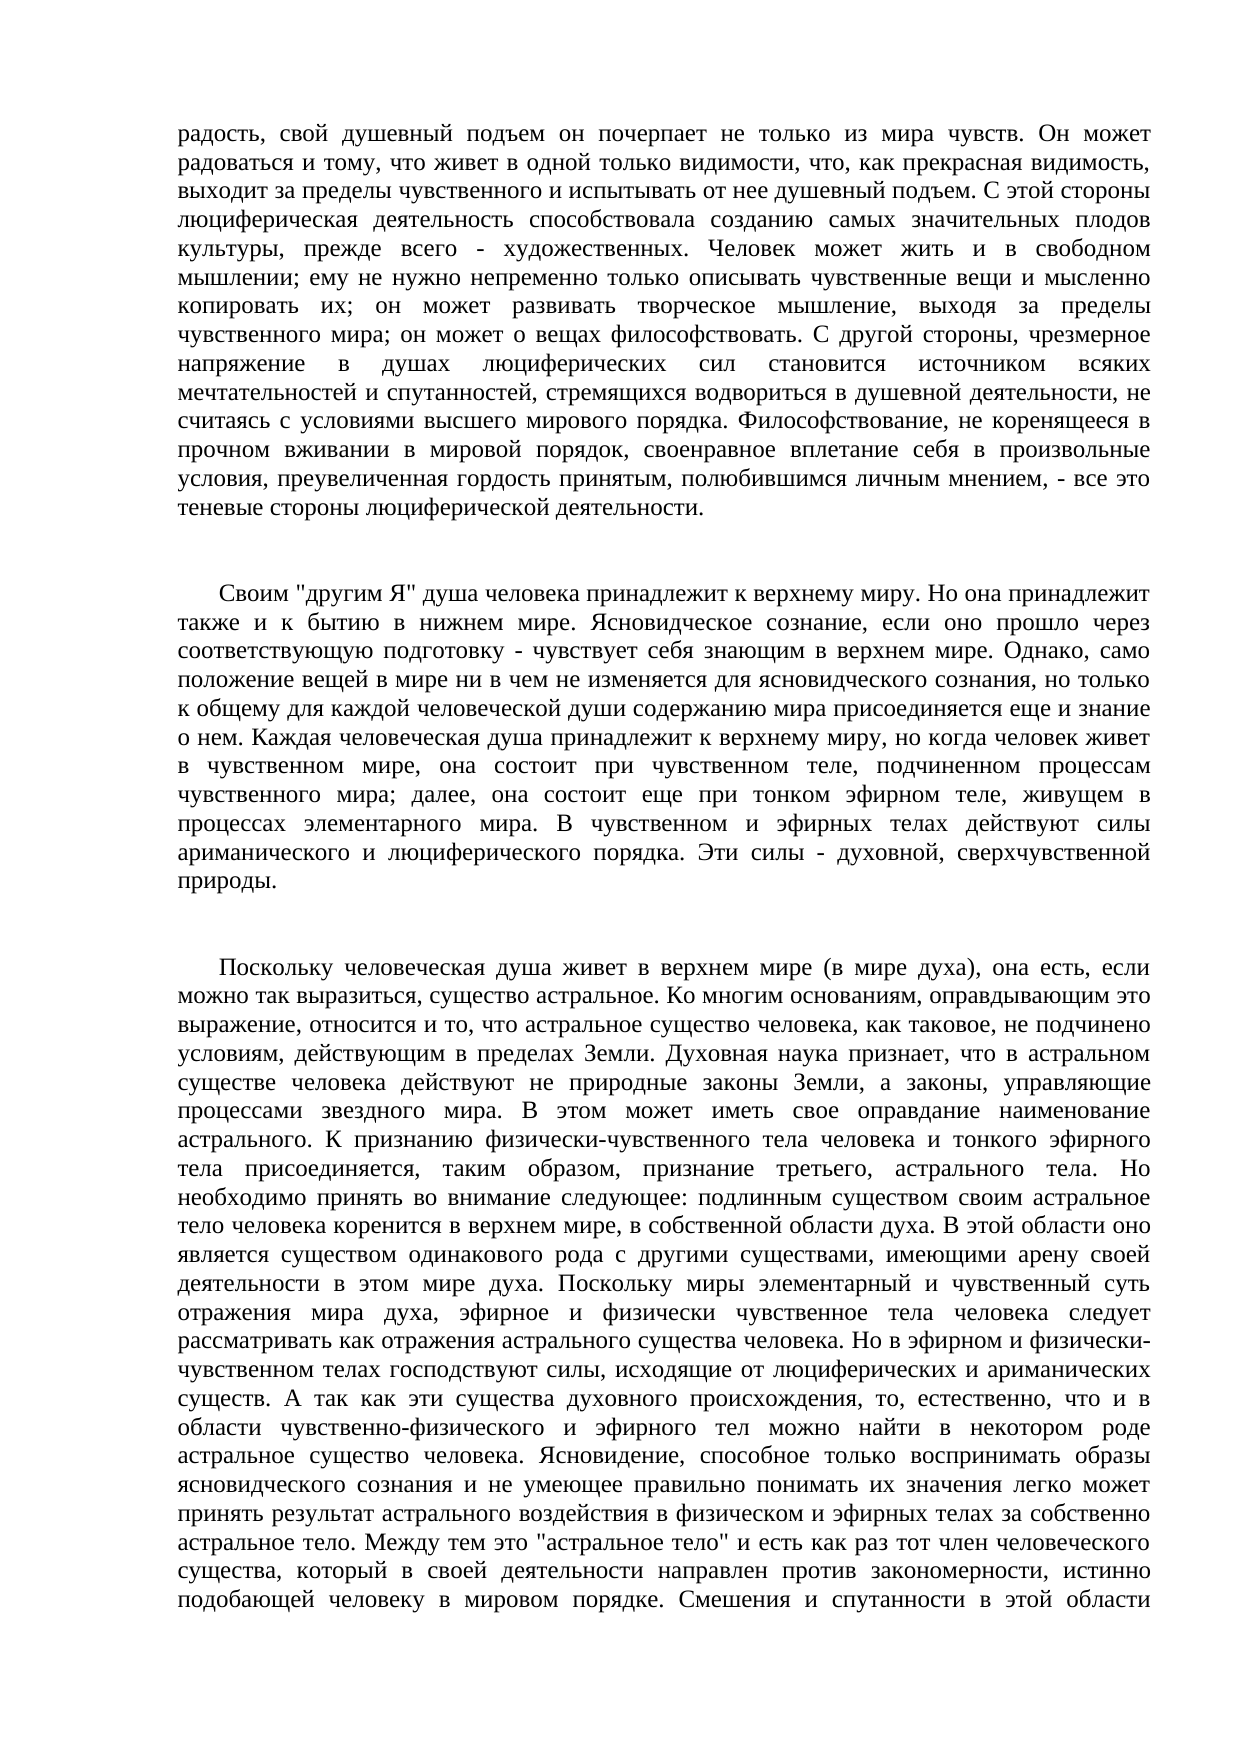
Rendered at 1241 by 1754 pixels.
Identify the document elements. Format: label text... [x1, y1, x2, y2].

text Поскольку человеческая душа живет в верхнем мире (в мире духа), она есть, если можно так выразиться, существо астральное. Ко многим основаниям, оправдывающим это выражение, относится и то, что астральное существо человека, как таковое, не подчинено условиям, действующим в пределах Земли. Духовная наука признает, что в астральном существе человека действуют не природные законы Земли, а законы, управляющие процессами звездного мира. В этом может иметь свое оправдание наименование астрального. К признанию физически-чувственного тела человека и тонкого эфирного тела присоединяется, таким образом, признание третьего, астрального тела. Но необходимо принять во внимание следующее: подлинным существом своим астральное тело человека коренится в верхнем мире, в собственной области духа. В этой области оно является существом одинакового рода с другими существами, имеющими арену своей деятельности в этом мире духа. Поскольку миры элементарный и чувственный суть отражения мира духа, эфирное и физически чувственное тела человека следует рассматривать как отражения астрального существа человека. Но в эфирном и физически-чувственном телах господствуют силы, исходящие от люциферических и ариманических существ. А так как эти существа духовного происхождения, то, естественно, что и в области чувственно-физического и эфирного тел можно найти в некотором роде астральное существо человека. Ясновидение, способное только воспринимать образы ясновидческого сознания и не умеющее правильно понимать их значения легко может принять результат астрального воздействия в физическом и эфирных телах за собственно астральное тело. Между тем это "астральное тело" и есть как раз тот член человеческого существа, который в своей деятельности направлен против закономерности, истинно подобающей человеку в мировом порядке. Смешения и спутанности в этой области [177, 952, 1152, 1613]
text радость, свой душевный подъем он почерпает не только из мира чувств. Он может радоваться и тому, что живет в одной только видимости, что, как прекрасная видимость, выходит за пределы чувственного и испытывать от нее душевный подъем. С этой стороны люциферическая деятельность способствовала созданию самых значительных плодов культуры, прежде всего - художественных. Человек может жить и в свободном мышлении; ему не нужно непременно только описывать чувственные вещи и мысленно копировать их; он может развивать творческое мышление, выходя за пределы чувственного мира; он может о вещах философствовать. С другой стороны, чрезмерное напряжение в душах люциферических сил становится источником всяких мечтательностей и спутанностей, стремящихся водвориться в душевной деятельности, не считаясь с условиями высшего мирового порядка. Философствование, не коренящееся в прочном вживании в мировой порядок, своенравное вплетание себя в произвольные условия, преувеличенная гордость принятым, полюбившимся личным мнением, - все это теневые стороны люциферической деятельности. [177, 118, 1152, 521]
text Своим "другим Я" душа человека принадлежит к верхнему миру. Но она принадлежит также и к бытию в нижнем мире. Ясновидческое сознание, если оно прошло через соответствующую подготовку - чувствует себя знающим в верхнем мире. Однако, само положение вещей в мире ни в чем не изменяется для ясновидческого сознания, но только к общему для каждой человеческой души содержанию мира присоединяется еще и знание о нем. Каждая человеческая душа принадлежит к верхнему миру, но когда человек живет в чувственном мире, она состоит при чувственном теле, подчиненном процессам чувственного мира; далее, она состоит еще при тонком эфирном теле, живущем в процессах элементарного мира. В чувственном и эфирных телах действуют силы ариманического и люциферического порядка. Эти силы - духовной, сверхчувственной природы. [177, 578, 1152, 894]
